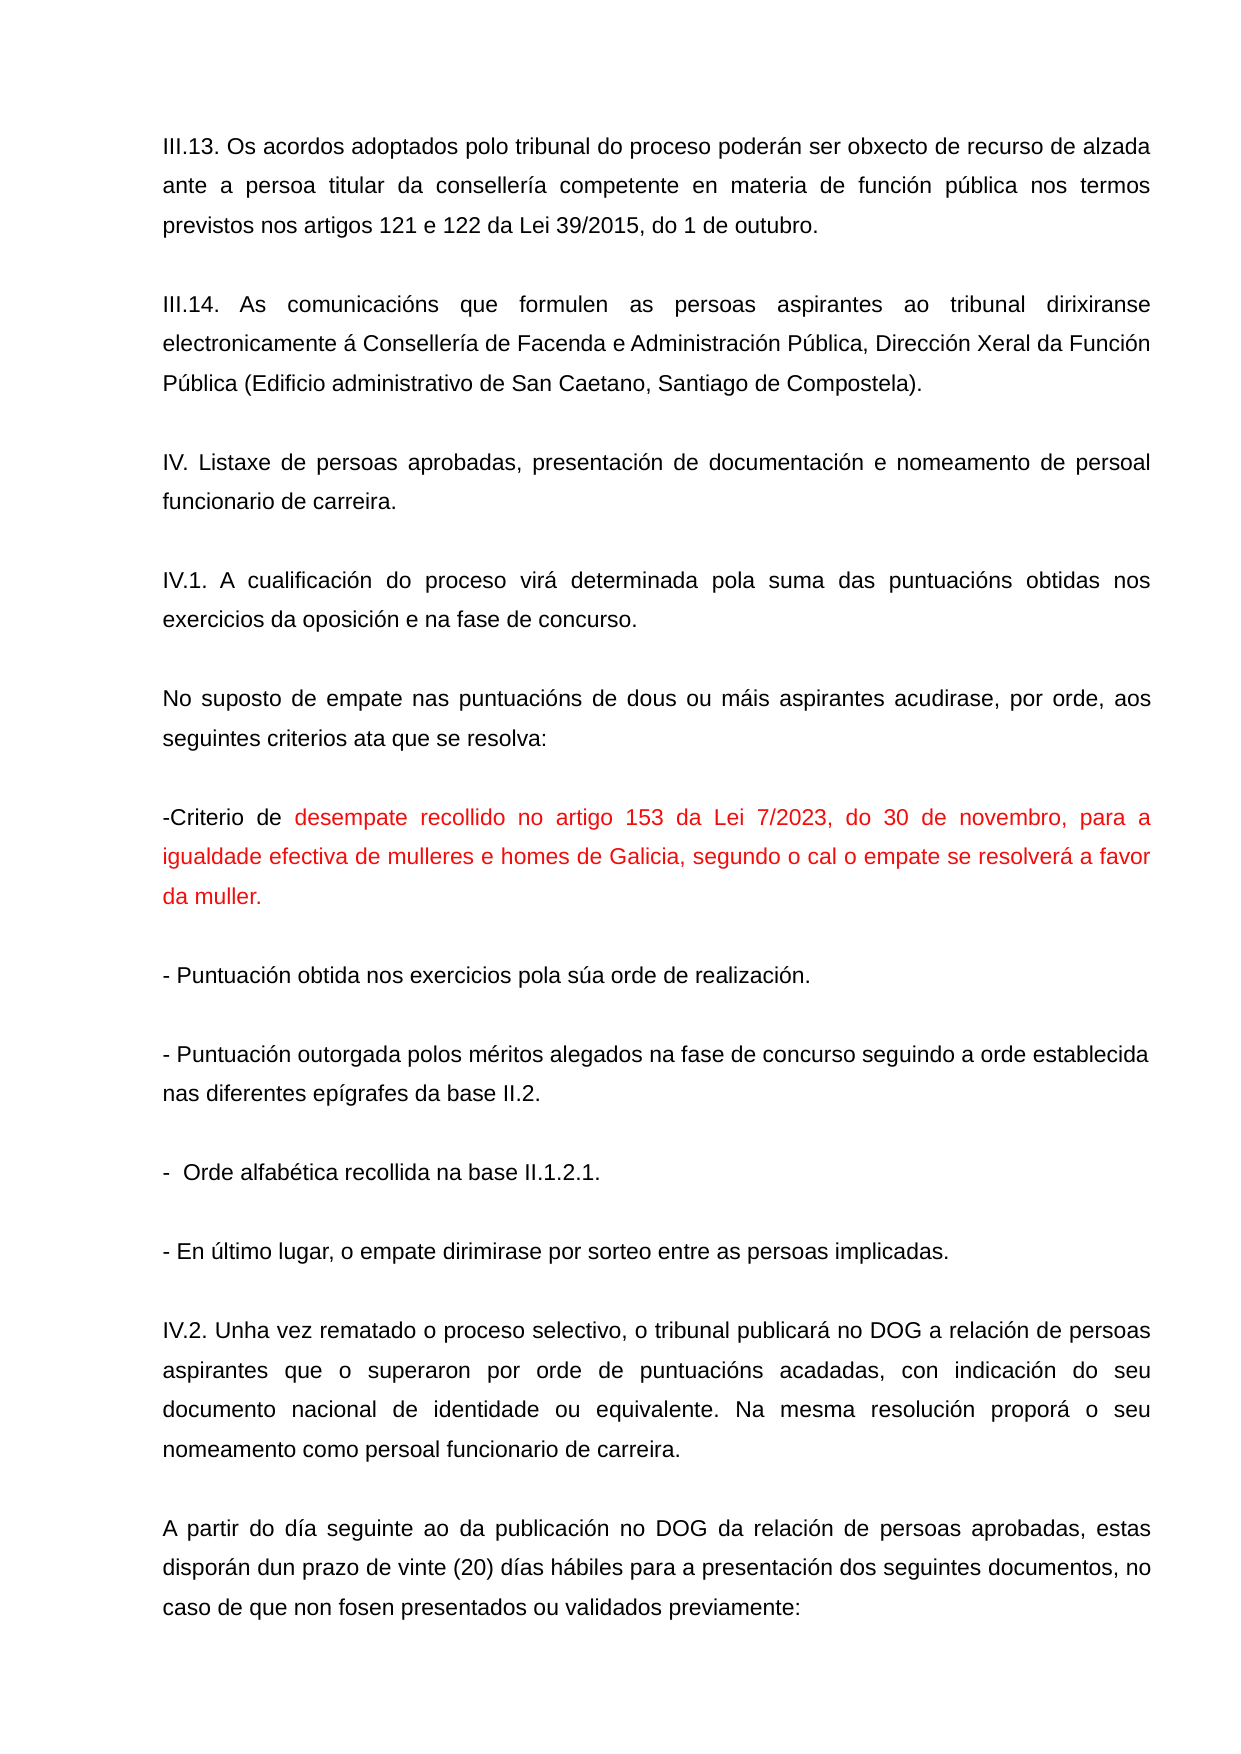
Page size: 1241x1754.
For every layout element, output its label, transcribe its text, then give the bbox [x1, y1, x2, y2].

text - Orde alfabética recollida na base II.1.2.1. [162, 1159, 1152, 1186]
text IV.1. A cualificación do proceso virá determinada pola suma das puntuacións obtidas nos exercicios da oposición e na fase de concurso. [162, 567, 1152, 633]
text A partir do día seguinte ao da publicación no DOG da relación de persoas aprobadas, estas disporán dun prazo de vinte (20) días hábiles para a presentación dos seguintes documentos, no caso de que non fosen presentados ou validados previamente: [162, 1514, 1152, 1620]
text III.14. As comunicacións que formulen as persoas aspirantes ao tribunal dirixiranse electronicamente á Consellería de Facenda e Administración Pública, Dirección Xeral da Función Pública (Edificio administrativo de San Caetano, Santiago de Compostela). [162, 291, 1152, 396]
text IV.2. Unha vez rematado o proceso selectivo, o tribunal publicará no DOG a relación de persoas aspirantes que o superaron por orde de puntuacións acadadas, con indicación do seu documento nacional de identidade ou equivalente. Na mesma resolución proporá o seu nomeamento como persoal funcionario de carreira. [162, 1317, 1152, 1462]
text - Puntuación obtida nos exercicios pola súa orde de realización. [162, 962, 1152, 988]
text - Puntuación outorgada polos méritos alegados na fase de concurso seguindo a orde establecida nas diferentes epígrafes da base II.2. [162, 1041, 1152, 1107]
text III.13. Os acordos adoptados polo tribunal do proceso poderán ser obxecto de recurso de alzada ante a persoa titular da consellería competente en materia de función pública nos termos previstos nos artigos 121 e 122 da Lei 39/2015, do 1 de outubro. [162, 133, 1152, 238]
text -Criterio de desempate recollido no artigo 153 da Lei 7/2023, do 30 de novembro, para a igualdade efectiva de mulleres e homes de Galicia, segundo o cal o empate se resolverá a favor da muller. [162, 804, 1152, 909]
text IV. Listaxe de persoas aprobadas, presentación de documentación e nomeamento de persoal funcionario de carreira. [162, 448, 1152, 514]
text No suposto de empate nas puntuacións de dous ou máis aspirantes acudirase, por orde, aos seguintes criterios ata que se resolva: [162, 685, 1152, 751]
text - En último lugar, o empate dirimirase por sorteo entre as persoas implicadas. [162, 1238, 1152, 1264]
